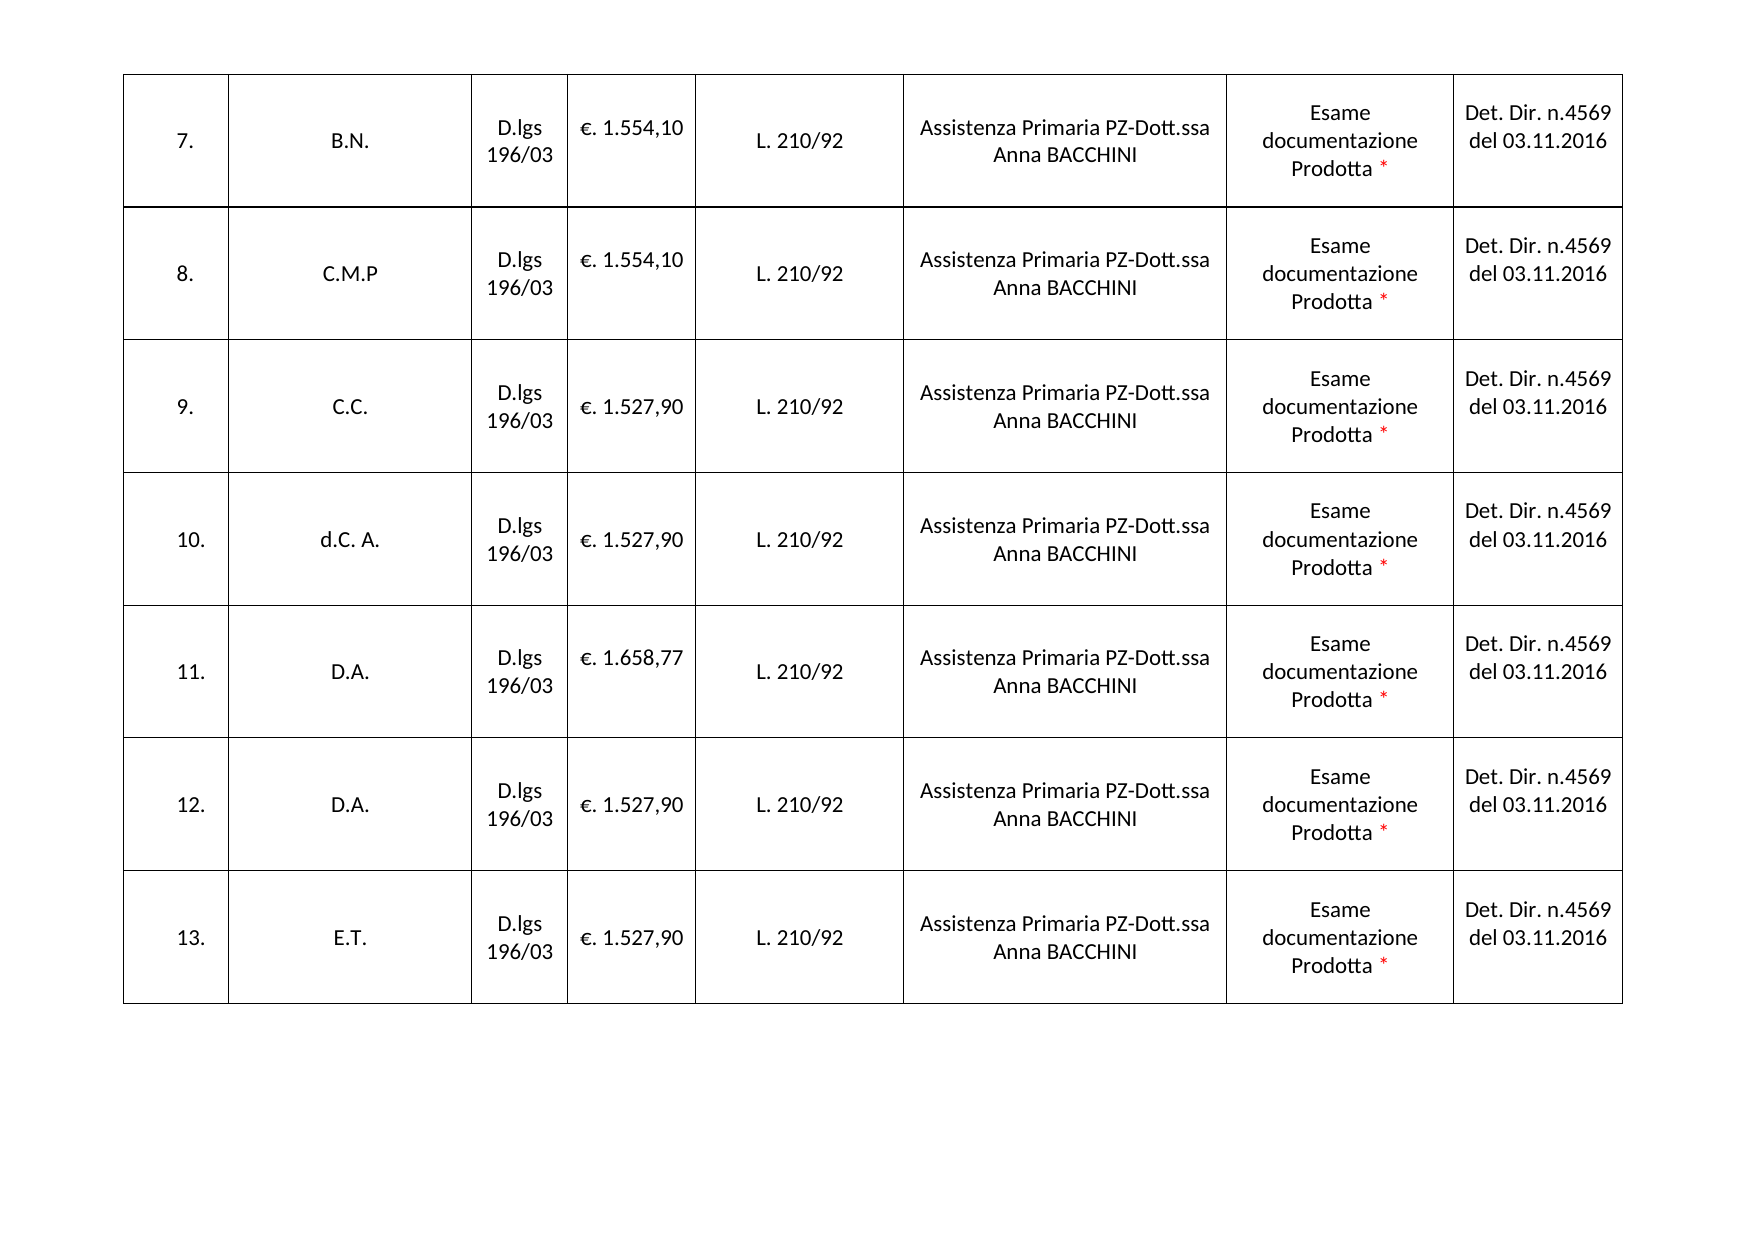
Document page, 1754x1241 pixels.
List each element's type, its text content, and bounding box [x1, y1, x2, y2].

table_cell d.C. A. [229, 473, 471, 604]
table_cell Det. Dir. n.4569 del 03.11.2016 [1454, 340, 1622, 472]
table_cell €. 1.554,10 [568, 75, 695, 206]
table_cell L. 210/92 [696, 871, 903, 1003]
table_cell D.lgs 196/03 [472, 75, 567, 206]
table_cell Assistenza Primaria PZ-Dott.ssa Anna BACCHINI [904, 208, 1226, 339]
table_cell [124, 473, 228, 604]
table_cell D.lgs 196/03 [472, 473, 567, 604]
table_cell Assistenza Primaria PZ-Dott.ssa Anna BACCHINI [904, 871, 1226, 1003]
table_cell L. 210/92 [696, 208, 903, 339]
table_cell Esame documentazione Prodotta * [1227, 871, 1453, 1003]
table_cell D.lgs 196/03 [472, 738, 567, 870]
table_cell €. 1.527,90 [568, 738, 695, 870]
table_cell [124, 208, 228, 339]
table_cell L. 210/92 [696, 606, 903, 737]
table_cell €. 1.527,90 [568, 473, 695, 604]
table_cell Assistenza Primaria PZ-Dott.ssa Anna BACCHINI [904, 340, 1226, 472]
table_cell Det. Dir. n.4569 del 03.11.2016 [1454, 208, 1622, 339]
table_cell D.lgs 196/03 [472, 340, 567, 472]
table_cell C.C. [229, 340, 471, 472]
table_cell [124, 75, 228, 206]
table_cell Esame documentazione Prodotta * [1227, 606, 1453, 737]
table_cell Assistenza Primaria PZ-Dott.ssa Anna BACCHINI [904, 75, 1226, 206]
table_cell D.A. [229, 738, 471, 870]
table_cell Det. Dir. n.4569 del 03.11.2016 [1454, 473, 1622, 604]
table_cell Assistenza Primaria PZ-Dott.ssa Anna BACCHINI [904, 473, 1226, 604]
table_cell Det. Dir. n.4569 del 03.11.2016 [1454, 738, 1622, 870]
table_cell Esame documentazione Prodotta * [1227, 738, 1453, 870]
table_cell L. 210/92 [696, 75, 903, 206]
table_cell D.A. [229, 606, 471, 737]
table_cell Esame documentazione Prodotta * [1227, 473, 1453, 604]
table_cell €. 1.527,90 [568, 871, 695, 1003]
table_cell €. 1.658,77 [568, 606, 695, 737]
table_cell €. 1.527,90 [568, 340, 695, 472]
table_cell C.M.P [229, 208, 471, 339]
table_cell Esame documentazione Prodotta * [1227, 340, 1453, 472]
table_cell Esame documentazione Prodotta * [1227, 208, 1453, 339]
table_cell [124, 340, 228, 472]
table_cell Esame documentazione Prodotta * [1227, 75, 1453, 206]
table_cell D.lgs 196/03 [472, 871, 567, 1003]
table_cell B.N. [229, 75, 471, 206]
table_cell Assistenza Primaria PZ-Dott.ssa Anna BACCHINI [904, 738, 1226, 870]
table_cell Det. Dir. n.4569 del 03.11.2016 [1454, 75, 1622, 206]
table_cell L. 210/92 [696, 738, 903, 870]
table_cell D.lgs 196/03 [472, 606, 567, 737]
table_cell L. 210/92 [696, 473, 903, 604]
table_cell [124, 738, 228, 870]
table_cell Det. Dir. n.4569 del 03.11.2016 [1454, 606, 1622, 737]
table_cell [124, 871, 228, 1003]
table_cell L. 210/92 [696, 340, 903, 472]
table_cell [124, 606, 228, 737]
table_cell Assistenza Primaria PZ-Dott.ssa Anna BACCHINI [904, 606, 1226, 737]
table_cell €. 1.554,10 [568, 208, 695, 339]
table_cell D.lgs 196/03 [472, 208, 567, 339]
table_cell Det. Dir. n.4569 del 03.11.2016 [1454, 871, 1622, 1003]
table_cell E.T. [229, 871, 471, 1003]
